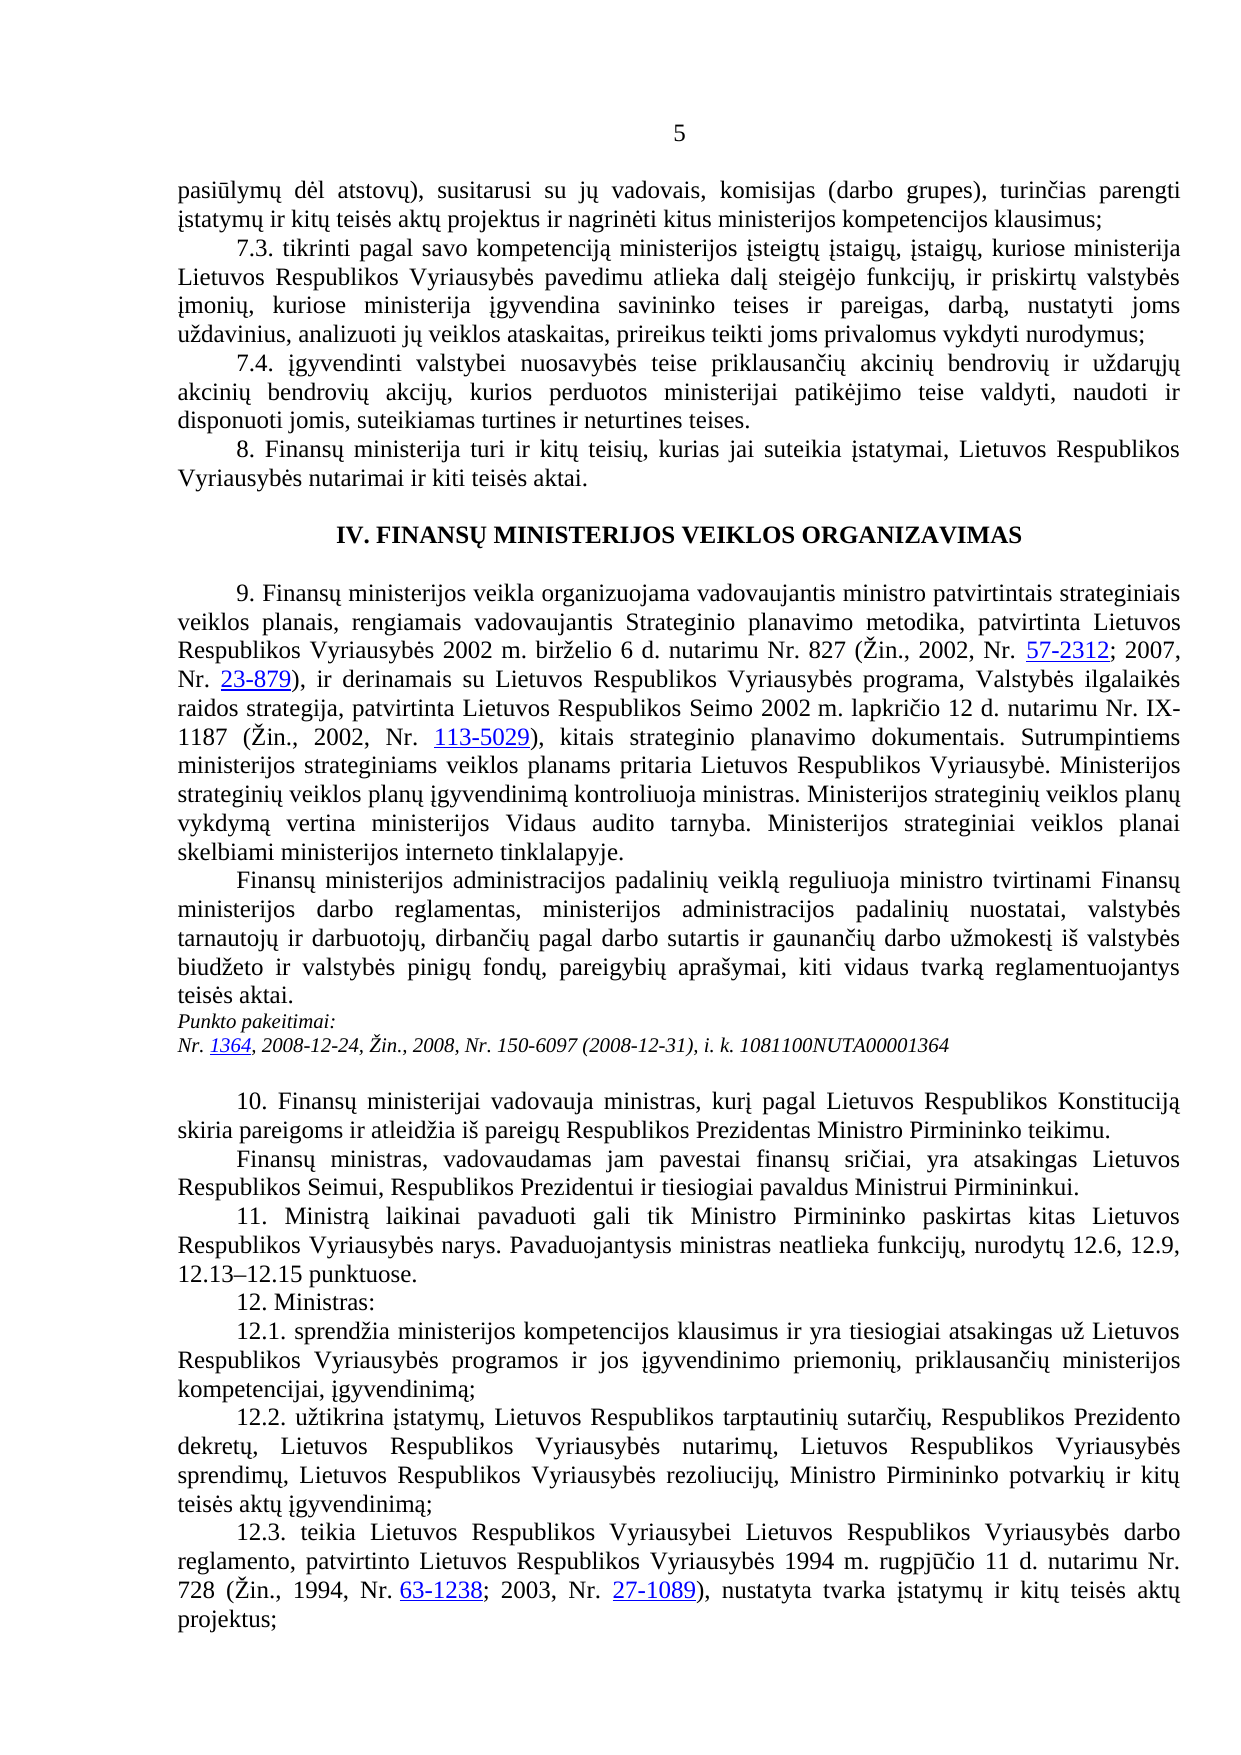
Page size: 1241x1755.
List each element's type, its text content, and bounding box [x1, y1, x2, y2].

text Finansų ministras, vadovaudamas jam pavestai finansų sričiai, yra atsakingas Lietuvos Respublikos Seimui, Respublikos Prezidentui ir tiesiogiai pavaldus Ministrui Pirmininkui. [177, 1144, 1181, 1201]
text 8. Finansų ministerija turi ir kitų teisių, kurias jai suteikia įstatymai, Lietuvos Respublikos Vyriausybės nutarimai ir kiti teisės aktai. [177, 434, 1181, 492]
text pasiūlymų dėl atstovų), susitarusi su jų vadovais, komisijas (darbo grupes), turinčias parengti įstatymų ir kitų teisės aktų projektus ir nagrinėti kitus ministerijos kompetencijos klausimus; [177, 176, 1181, 233]
text Finansų ministerijos administracijos padalinių veiklą reguliuoja ministro tvirtinami Finansų ministerijos darbo reglamentas, ministerijos administracijos padalinių nuostatai, valstybės tarnautojų ir darbuotojų, dirbančių pagal darbo sutartis ir gaunančių darbo užmokestį iš valstybės biudžeto ir valstybės pinigų fondų, pareigybių aprašymai, kiti vidaus tvarką reglamentuojantys teisės aktai. [177, 866, 1181, 1009]
text 12.1. sprendžia ministerijos kompetencijos klausimus ir yra tiesiogiai atsakingas už Lietuvos Respublikos Vyriausybės programos ir jos įgyvendinimo priemonių, priklausančių ministerijos kompetencijai, įgyvendinimą; [177, 1316, 1181, 1402]
text IV. FINANSŲ MINISTERIJOS VEIKLOS ORGANIZAVIMAS [177, 521, 1181, 549]
text 7.3. tikrinti pagal savo kompetenciją ministerijos įsteigtų įstaigų, įstaigų, kuriose ministerija Lietuvos Respublikos Vyriausybės pavedimu atlieka dalį steigėjo funkcijų, ir priskirtų valstybės įmonių, kuriose ministerija įgyvendina savininko teises ir pareigas, darbą, nustatyti joms uždavinius, analizuoti jų veiklos ataskaitas, prireikus teikti joms privalomus vykdyti nurodymus; [177, 233, 1181, 348]
text 10. Finansų ministerijai vadovauja ministras, kurį pagal Lietuvos Respublikos Konstituciją skiria pareigoms ir atleidžia iš pareigų Respublikos Prezidentas Ministro Pirmininko teikimu. [177, 1086, 1181, 1144]
text 12.3. teikia Lietuvos Respublikos Vyriausybei Lietuvos Respublikos Vyriausybės darbo reglamento, patvirtinto Lietuvos Respublikos Vyriausybės 1994 m. rugpjūčio 11 d. nutarimu Nr. 728 (Žin., 1994, Nr. 63-1238; 2003, Nr. 27-1089), nustatyta tvarka įstatymų ir kitų teisės aktų projektus; [177, 1517, 1181, 1632]
text 7.4. įgyvendinti valstybei nuosavybės teise priklausančių akcinių bendrovių ir uždarųjų akcinių bendrovių akcijų, kurios perduotos ministerijai patikėjimo teise valdyti, naudoti ir disponuoti jomis, suteikiamas turtines ir neturtines teises. [177, 348, 1181, 434]
text 12.2. užtikrina įstatymų, Lietuvos Respublikos tarptautinių sutarčių, Respublikos Prezidento dekretų, Lietuvos Respublikos Vyriausybės nutarimų, Lietuvos Respublikos Vyriausybės sprendimų, Lietuvos Respublikos Vyriausybės rezoliucijų, Ministro Pirmininko potvarkių ir kitų teisės aktų įgyvendinimą; [177, 1402, 1181, 1517]
text 11. Ministrą laikinai pavaduoti gali tik Ministro Pirmininko paskirtas kitas Lietuvos Respublikos Vyriausybės narys. Pavaduojantysis ministras neatlieka funkcijų, nurodytų 12.6, 12.9, 12.13–12.15 punktuose. [177, 1201, 1181, 1287]
text Punkto pakeitimai: [177, 1009, 1181, 1033]
text Nr. 1364, 2008-12-24, Žin., 2008, Nr. 150-6097 (2008-12-31), i. k. 1081100NUTA00001364 [177, 1033, 1181, 1057]
text 9. Finansų ministerijos veikla organizuojama vadovaujantis ministro patvirtintais strateginiais veiklos planais, rengiamais vadovaujantis Strateginio planavimo metodika, patvirtinta Lietuvos Respublikos Vyriausybės 2002 m. birželio 6 d. nutarimu Nr. 827 (Žin., 2002, Nr. 57-2312; 2007, Nr. 23-879), ir derinamais su Lietuvos Respublikos Vyriausybės programa, Valstybės ilgalaikės raidos strategija, patvirtinta Lietuvos Respublikos Seimo 2002 m. lapkričio 12 d. nutarimu Nr. IX-1187 (Žin., 2002, Nr. 113-5029), kitais strateginio planavimo dokumentais. Sutrumpintiems ministerijos strateginiams veiklos planams pritaria Lietuvos Respublikos Vyriausybė. Ministerijos strateginių veiklos planų įgyvendinimą kontroliuoja ministras. Ministerijos strateginių veiklos planų vykdymą vertina ministerijos Vidaus audito tarnyba. Ministerijos strateginiai veiklos planai skelbiami ministerijos interneto tinklalapyje. [177, 578, 1181, 866]
text 12. Ministras: [177, 1287, 1181, 1316]
